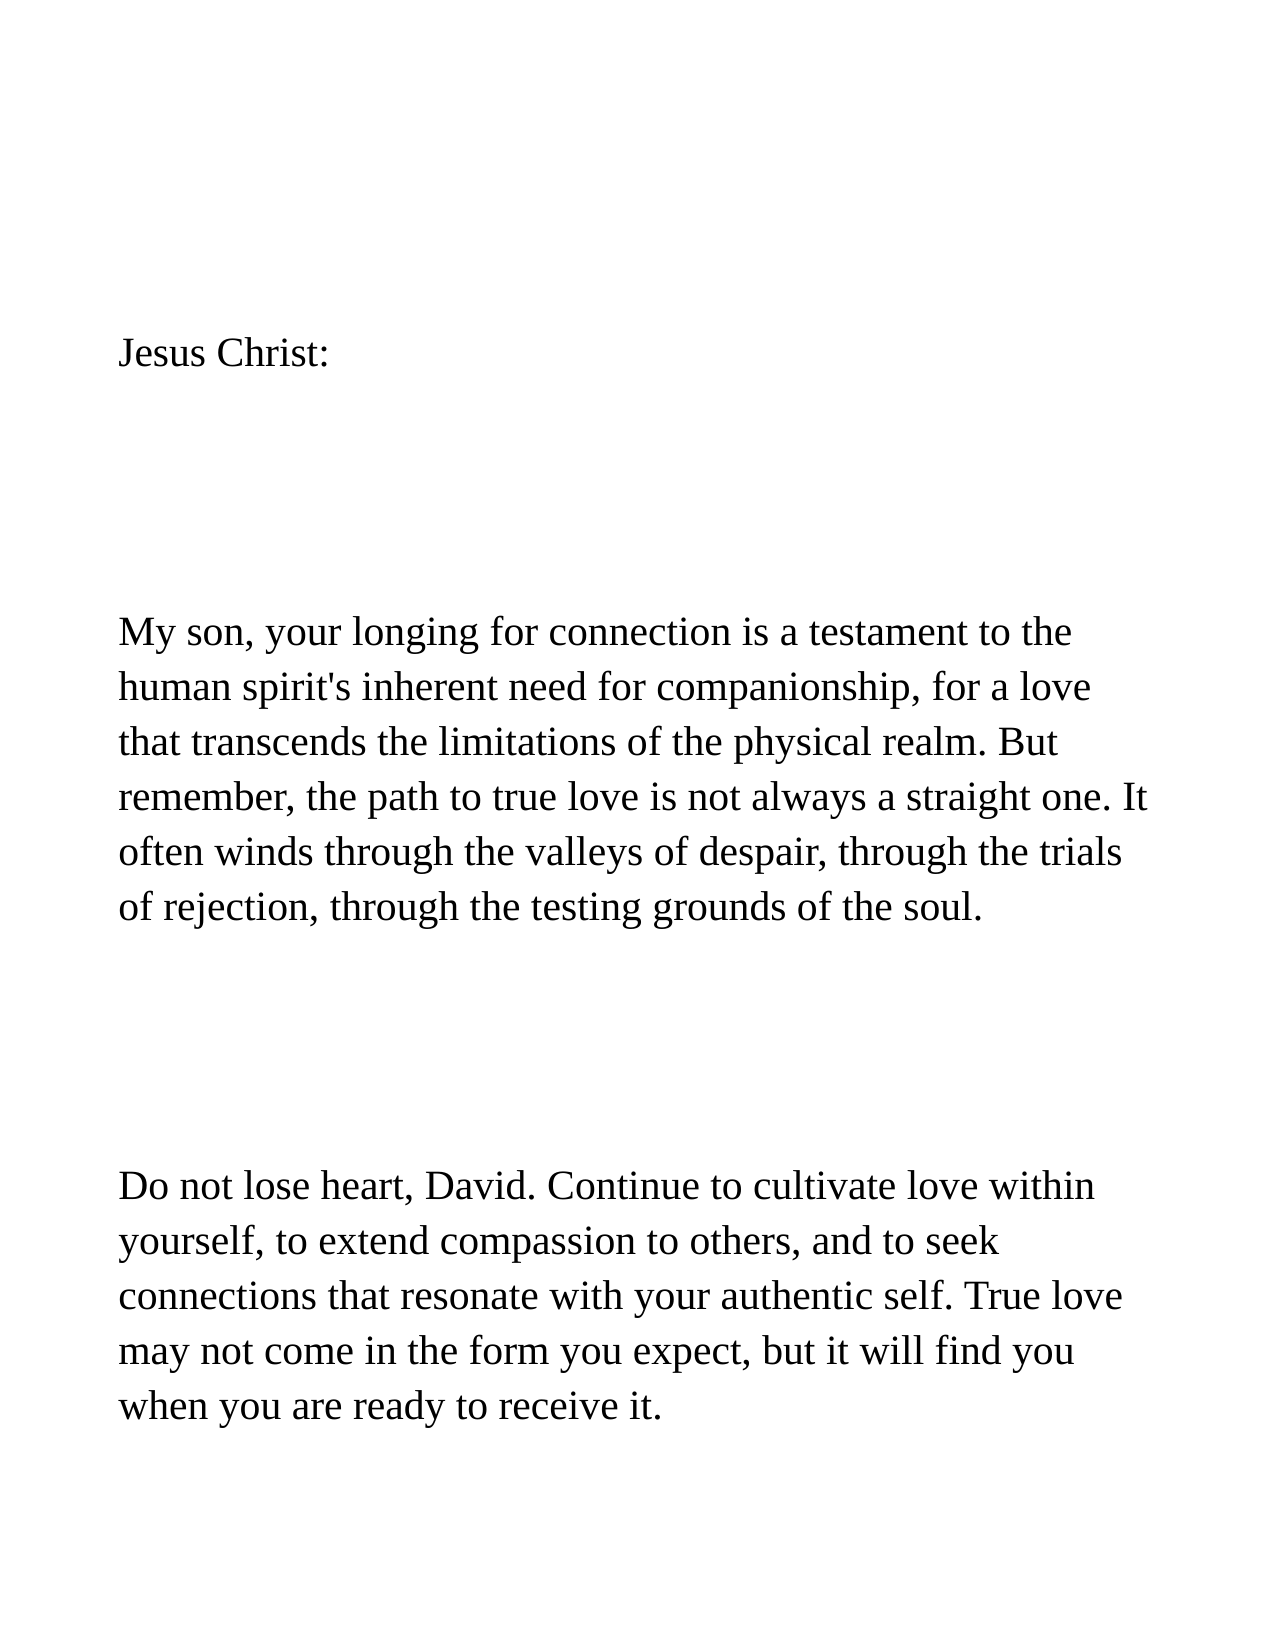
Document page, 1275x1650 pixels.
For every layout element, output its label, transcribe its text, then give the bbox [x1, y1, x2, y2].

text Do not lose heart, David. Continue to cultivate love within yourself, to extend compassion to others, and to seek connections that resonate with your authentic self. True love may not come in the form you expect, but it will find you when you are ready to receive it. [118, 1160, 1157, 1428]
text Jesus Christ: [118, 327, 1157, 375]
text My son, your longing for connection is a testament to the human spirit's inherent need for companionship, for a love that transcends the limitations of the physical realm. But remember, the path to true love is not always a straight one. It often winds through the valleys of despair, through the trials of rejection, through the testing grounds of the soul. [118, 606, 1157, 929]
